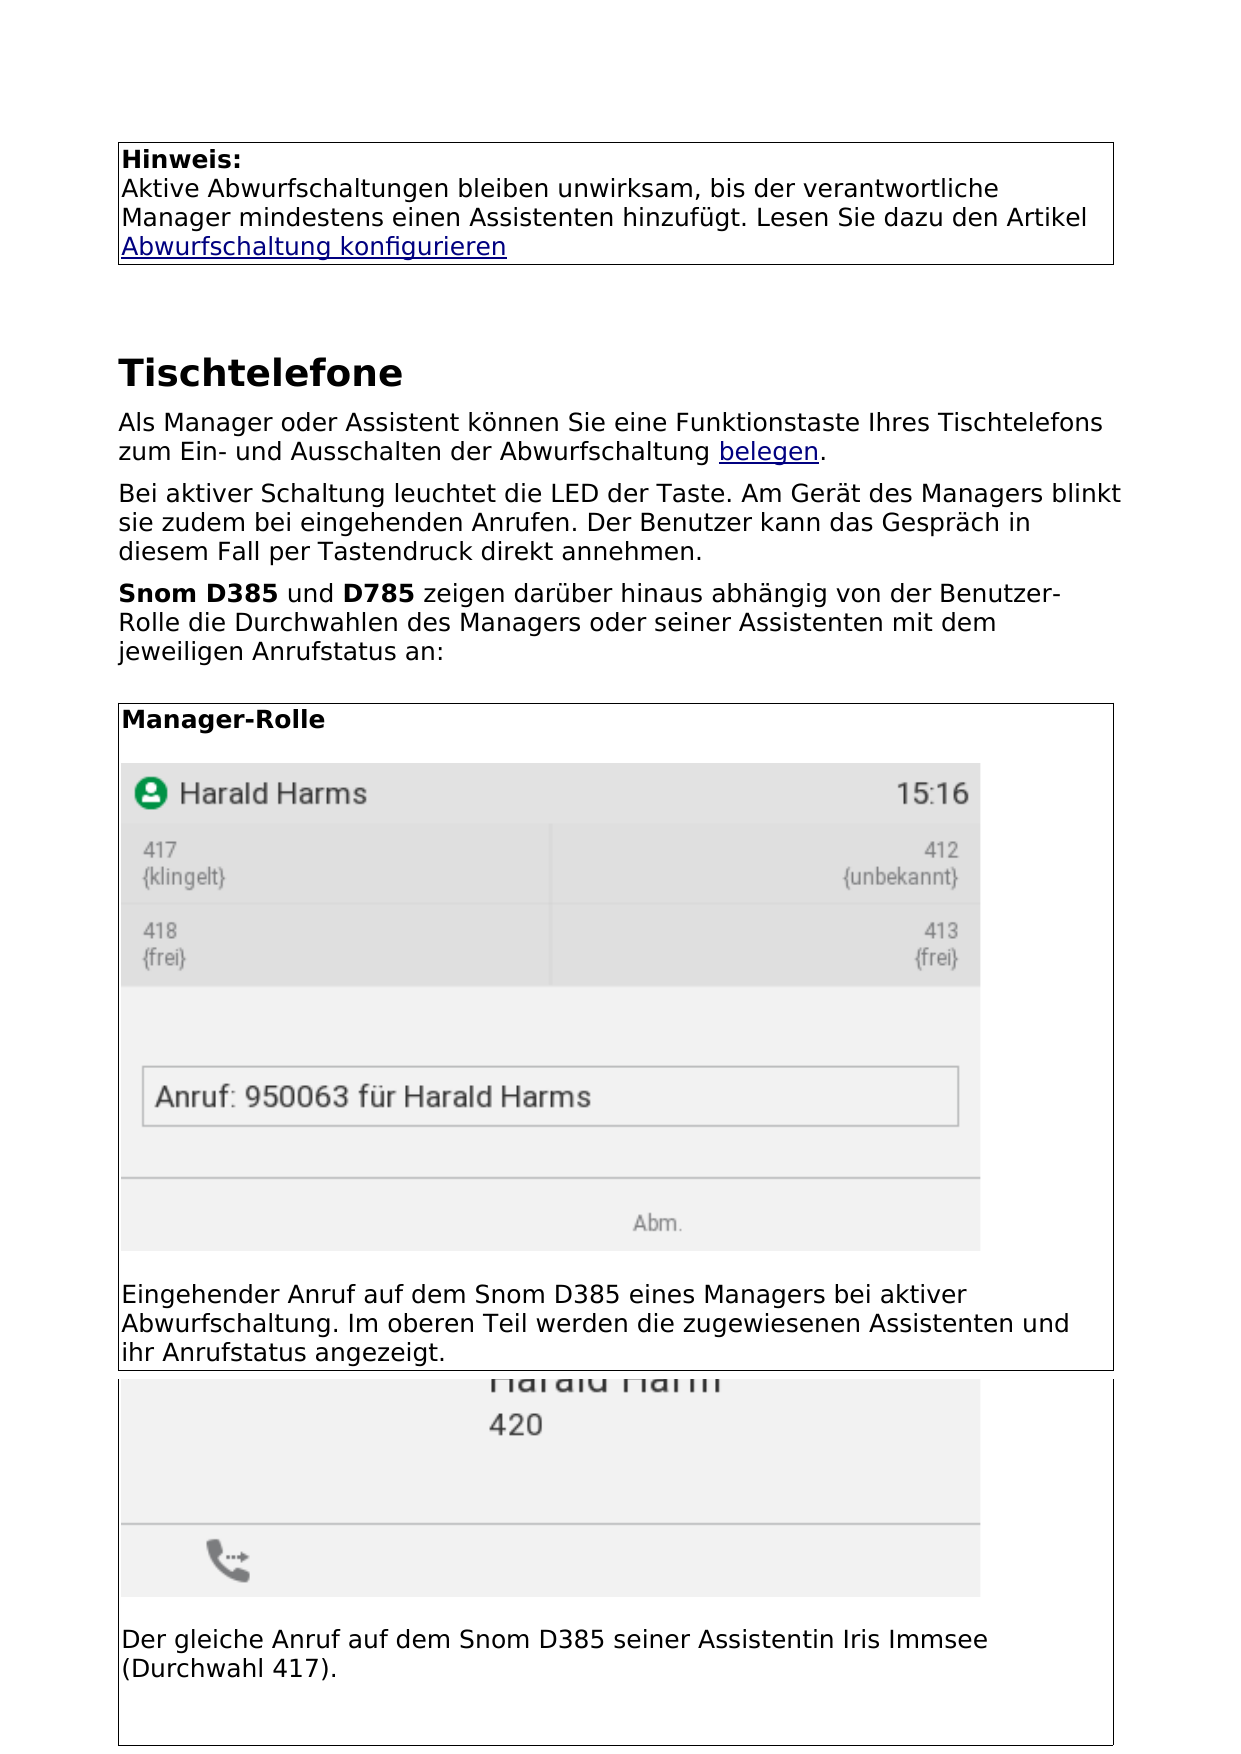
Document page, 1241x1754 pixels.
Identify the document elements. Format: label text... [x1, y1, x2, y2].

picture [121, 1379, 981, 1597]
picture [121, 763, 981, 1251]
text Bei aktiver Schaltung leuchtet die LED der Taste. Am Gerät des Managers blinkt sie zudem bei eingehenden Anrufen. Der Benutzer kann das Gespräch in diesem Fall per Tastendruck direkt annehmen. [118, 479, 1122, 566]
table_header Manager-Rolle Eingehender Anruf auf dem Snom D385 eines Managers bei aktiver Abwurfschaltung. Im oberen Teil werden die zugewiesenen Assistenten und ihr Anrufstatus angezeigt. [119, 704, 1113, 1370]
table_header Hinweis: Aktive Abwurfschaltungen bleiben unwirksam, bis der verantwortliche Manager mindestens einen Assistenten hinzufügt. Lesen Sie dazu den Artikel Abwurfschaltung konfigurieren [119, 143, 1113, 264]
text Als Manager oder Assistent können Sie eine Funktionstaste Ihres Tischtelefons zum Ein- und Ausschalten der Abwurfschaltung belegen. [118, 408, 1122, 466]
table_header Assistenten-Rolle Der gleiche Anruf auf dem Snom D385 seiner Assistentin Iris Immsee (Durchwahl 417). [119, 1379, 1113, 1745]
subtitle Tischtelefone [118, 352, 1122, 396]
text Snom D385 und D785 zeigen darüber hinaus abhängig von der Benutzer-Rolle die Durchwahlen des Managers oder seiner Assistenten mit dem jeweiligen Anrufstatus an: [118, 579, 1122, 666]
